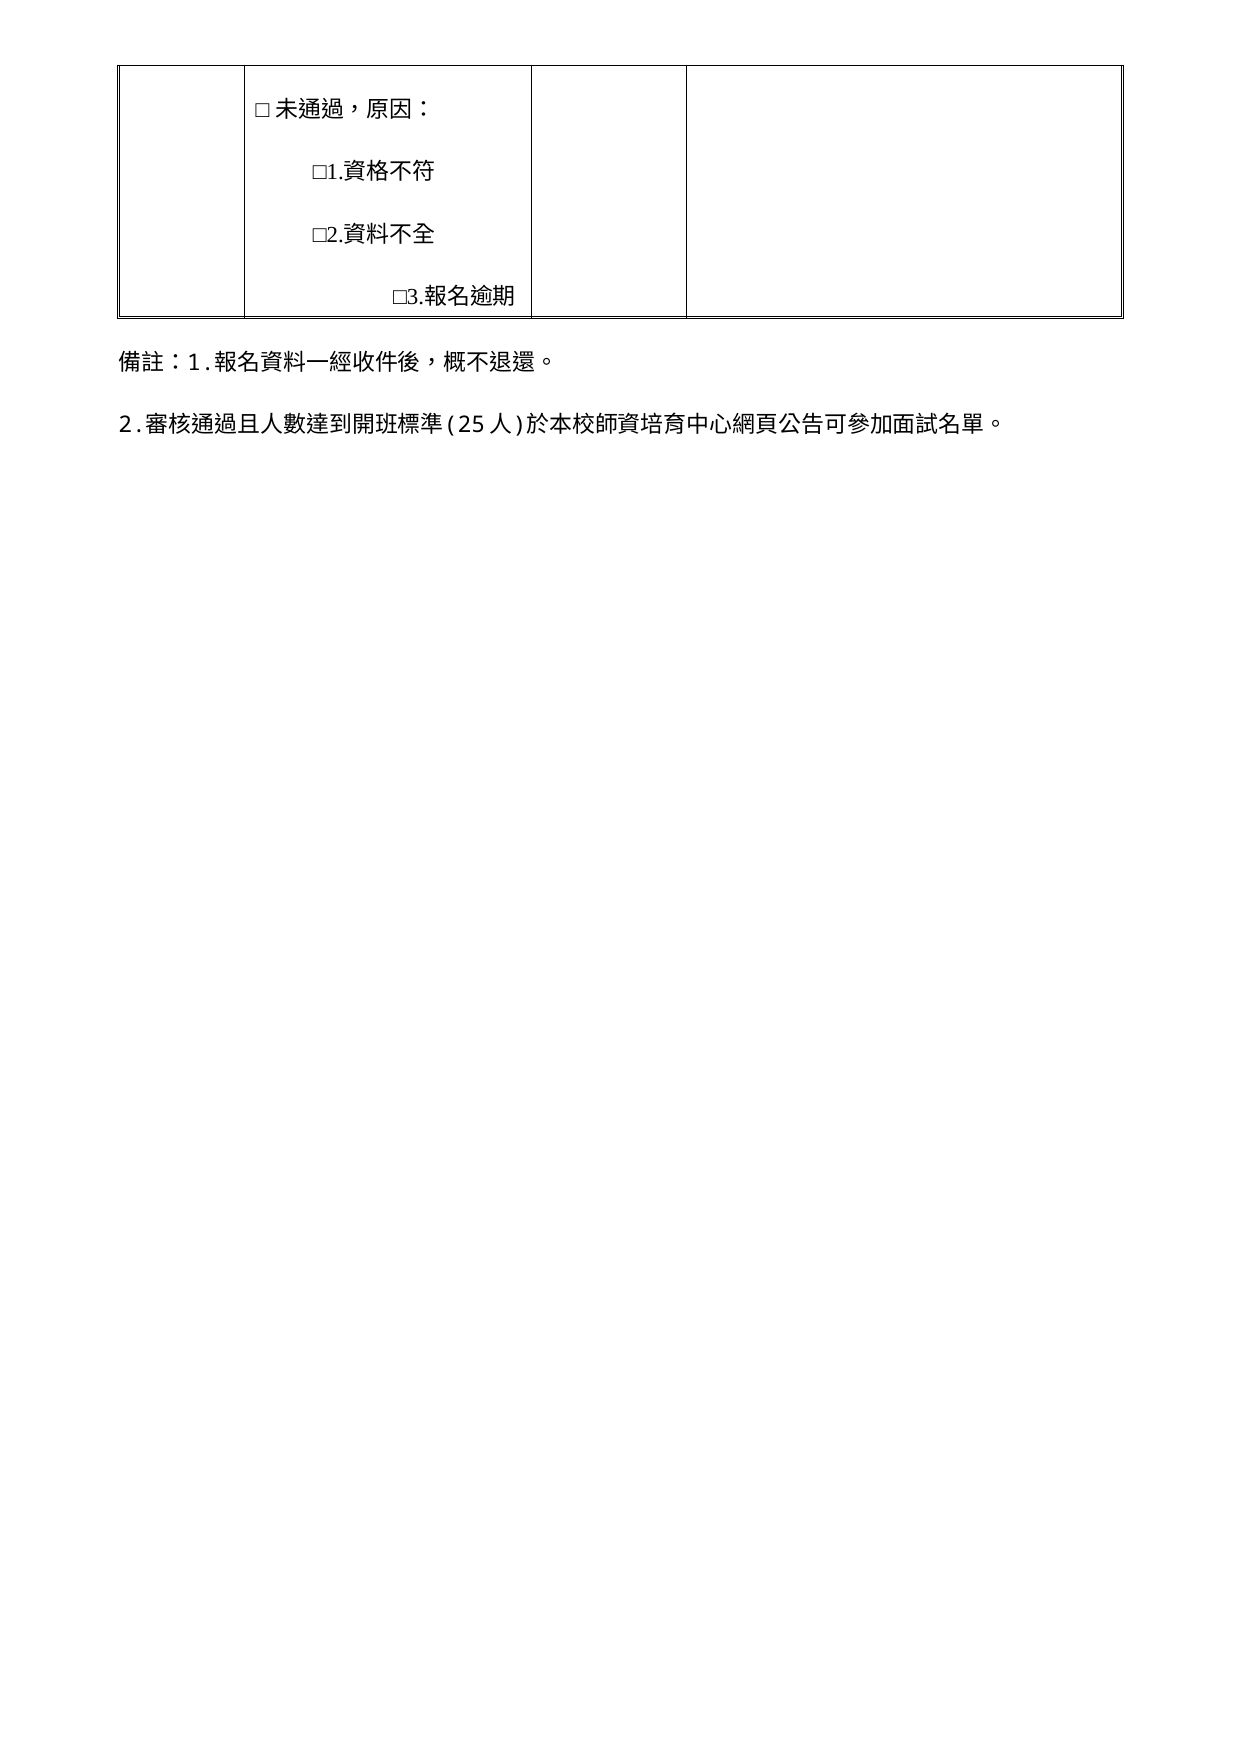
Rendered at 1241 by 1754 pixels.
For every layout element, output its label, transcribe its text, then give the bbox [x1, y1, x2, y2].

table_cell □ 未通過，原因： □1.資格不符 □2.資料不全 □3.報名逾期 [245, 66, 531, 316]
text 2.審核通過且人數達到開班標準(25人)於本校師資培育中心網頁公告可參加面試名單。 [118, 381, 1122, 444]
table_cell [532, 66, 686, 316]
table_cell [120, 66, 244, 316]
text 備註：1.報名資料一經收件後，概不退還。 [118, 319, 1122, 381]
table_cell [687, 66, 1121, 316]
